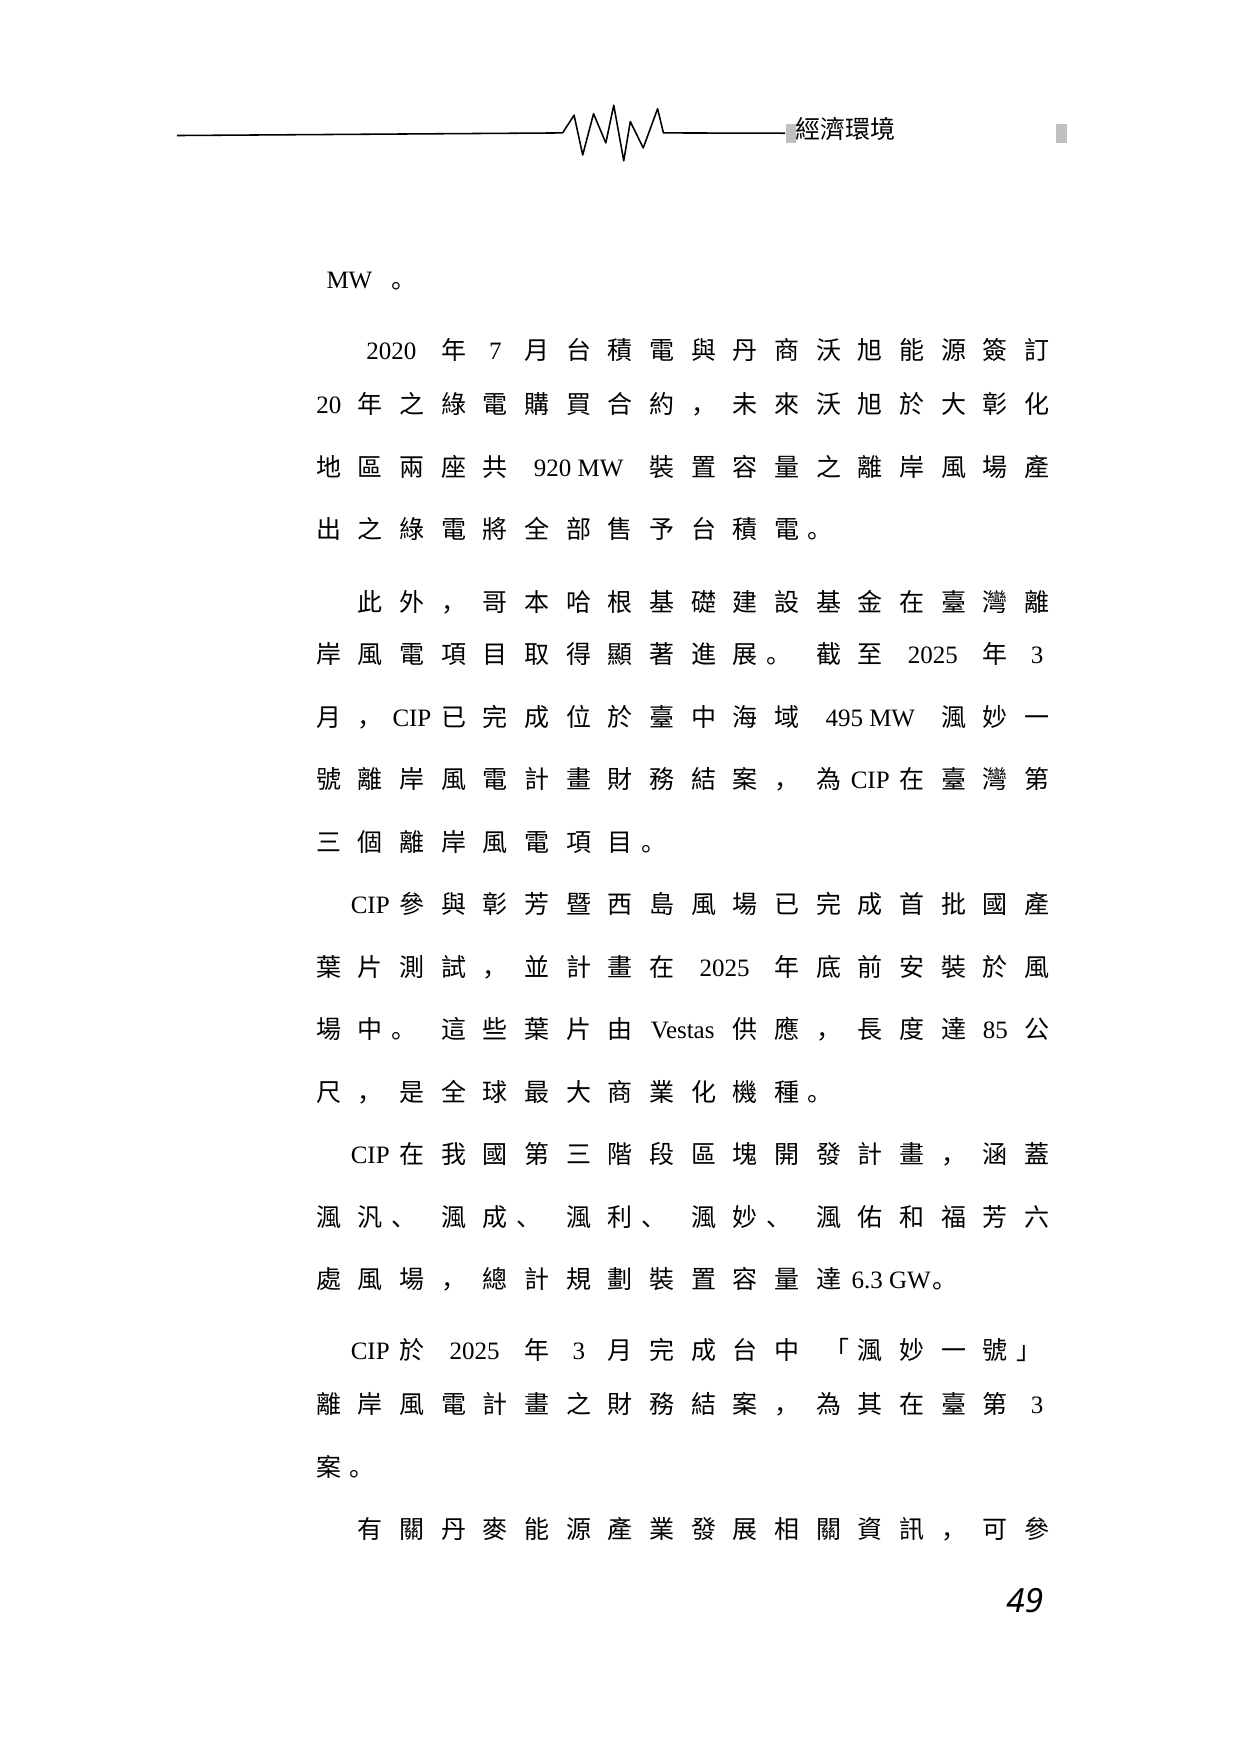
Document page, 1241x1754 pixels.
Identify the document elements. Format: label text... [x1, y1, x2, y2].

text 此外，​哥本哈根基礎建設基金在臺灣離岸風電項目取得顯著進展。​截至2025年3月，CIP已完成位於臺中海域495 MW渢妙一號離岸風電計畫財務結案，為CIP在臺灣第三個離岸風電項目。 [281, 549, 1058, 861]
text MW。 [281, 236, 1058, 299]
text 有關丹麥能源產業發展相關資訊，可參 [281, 1486, 1058, 1549]
text CIP於2025年3月完成台中「渢妙一號」離岸風電計畫之財務結案，為其在臺第3案。 [281, 1299, 1058, 1486]
text CIP在我國第三階段區塊開發計畫，涵蓋渢汎、渢成、渢利、渢妙、渢佑和福芳六處風場，總計規劃裝置容量達6.3 GW。 [281, 1111, 1058, 1299]
text 2020年7月台積電與丹商沃旭能源簽訂20年之綠電購買合約，未來沃旭於大彰化地區兩座共920 MW裝置容量之離岸風場產出之綠電將全部售予台積電。 [281, 299, 1058, 549]
text CIP參與彰芳暨西島風場已完成首批國產葉片測試，並計畫在2025年底前安裝於風場中。​這些葉片由Vestas供應，長度達85公尺，是全球最大商業化機種。 [281, 861, 1058, 1111]
